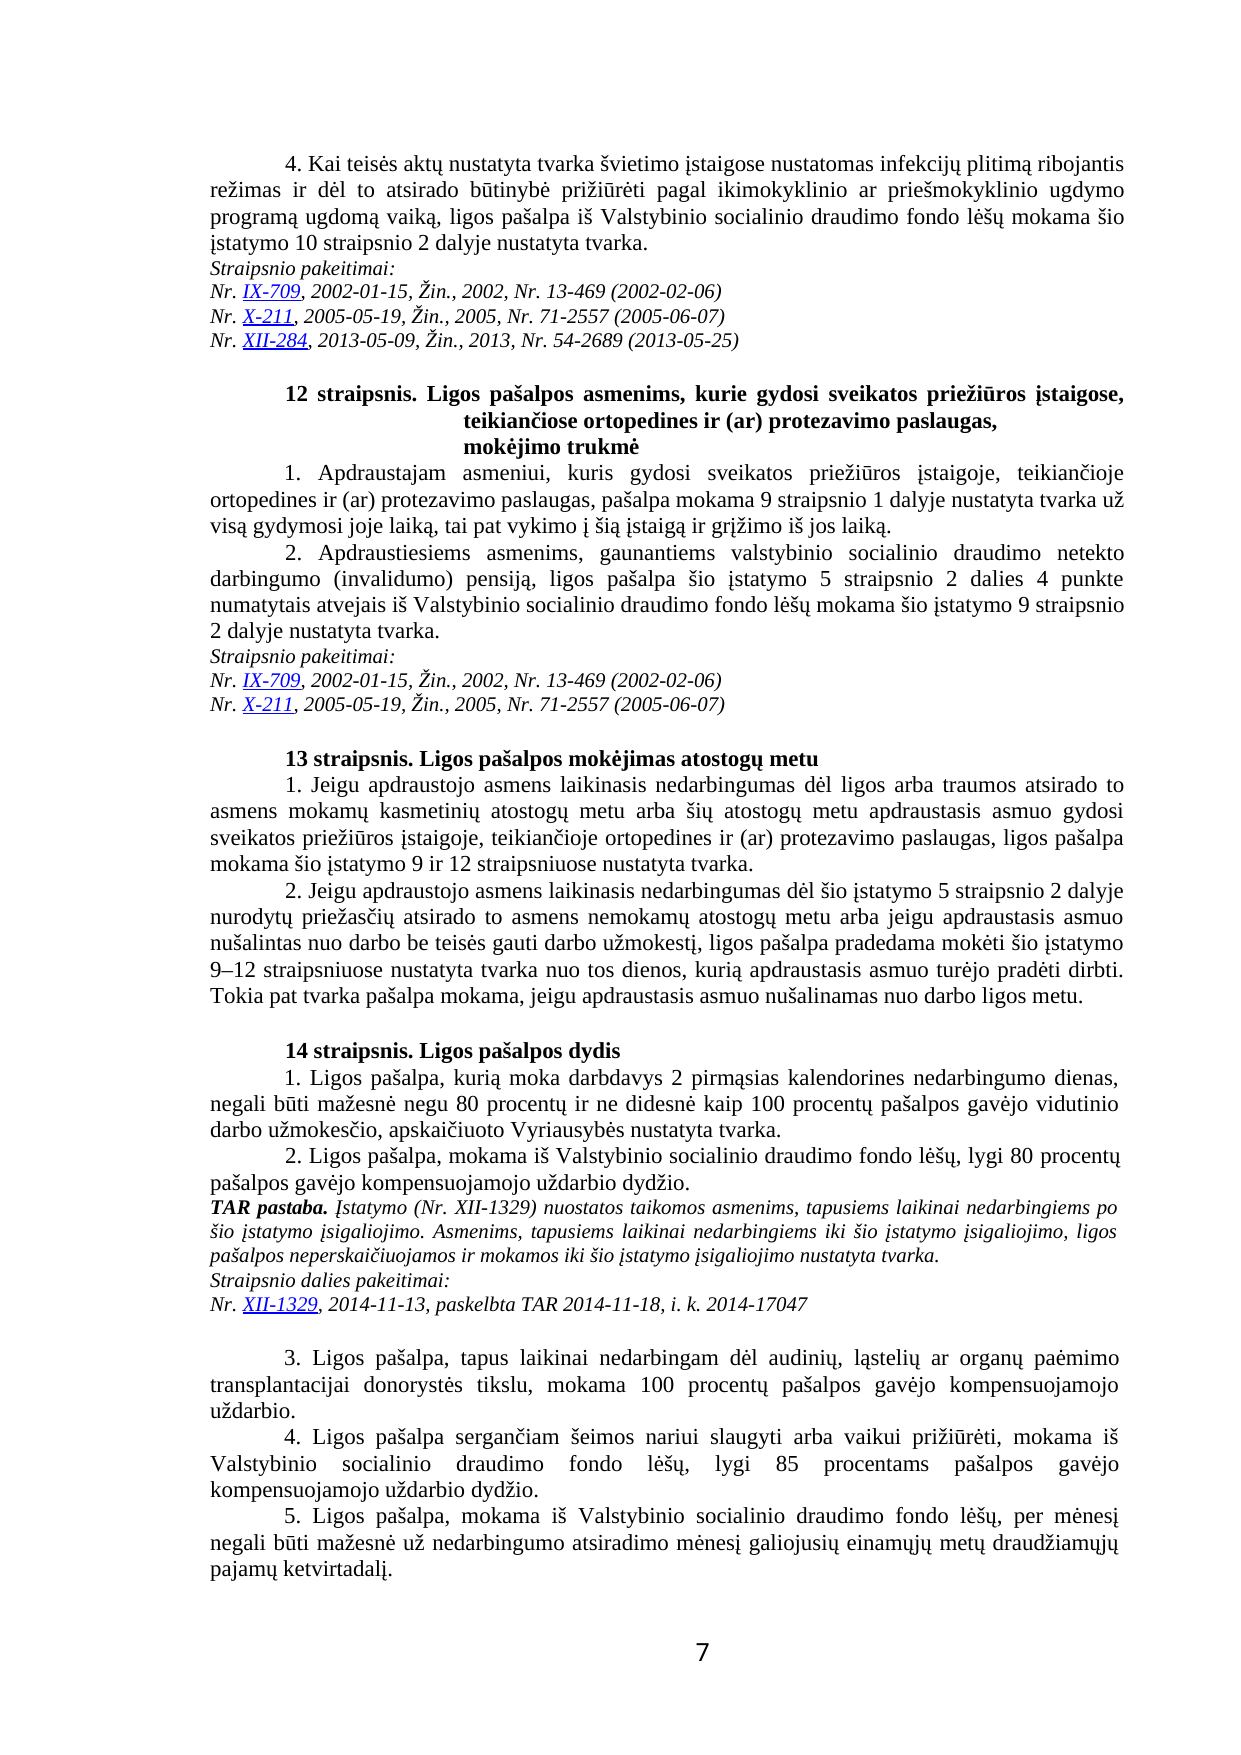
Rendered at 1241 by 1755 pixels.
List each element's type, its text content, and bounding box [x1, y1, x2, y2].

text 13 straipsnis. Ligos pašalpos mokėjimas atostogų metu [210, 745, 1126, 771]
text Nr. X-211, 2005-05-19, Žin., 2005, Nr. 71-2557 (2005-06-07) [210, 303, 1126, 328]
text Nr. X-211, 2005-05-19, Žin., 2005, Nr. 71-2557 (2005-06-07) [210, 692, 1126, 716]
text 14 straipsnis. Ligos pašalpos dydis [210, 1037, 1126, 1063]
text 1. Ligos pašalpa, kurią moka darbdavys 2 pirmąsias kalendorines nedarbingumo dienas, negali būti mažesnė negu 80 procentų ir ne didesnė kaip 100 procentų pašalpos gavėjo vidutinio darbo užmokesčio, apskaičiuoto Vyriausybės nustatyta tvarka. [210, 1063, 1120, 1143]
text TAR pastaba. Įstatymo (Nr. XII-1329) nuostatos taikomos asmenims, tapusiems laikinai nedarbingiems po šio įstatymo įsigaliojimo. Asmenims, tapusiems laikinai nedarbingiems iki šio įstatymo įsigaliojimo, ligos pašalpos neperskaičiuojamos ir mokamos iki šio įstatymo įsigaliojimo nustatyta tvarka. [210, 1195, 1120, 1267]
text Straipsnio dalies pakeitimai: [210, 1267, 1120, 1292]
text Nr. XII-284, 2013-05-09, Žin., 2013, Nr. 54-2689 (2013-05-25) [210, 328, 1120, 352]
text 5. Ligos pašalpa, mokama iš Valstybinio socialinio draudimo fondo lėšų, per mėnesį negali būti mažesnė už nedarbingumo atsiradimo mėnesį galiojusių einamųjų metų draudžiamųjų pajamų ketvirtadalį. [210, 1502, 1120, 1582]
text 1. Jeigu apdraustojo asmens laikinasis nedarbingumas dėl ligos arba traumos atsirado to asmens mokamų kasmetinių atostogų metu arba šių atostogų metu apdraustasis asmuo gydosi sveikatos priežiūros įstaigoje, teikiančioje ortopedines ir (ar) protezavimo paslaugas, ligos pašalpa mokama šio įstatymo 9 ir 12 straipsniuose nustatyta tvarka. [210, 771, 1126, 877]
text 1. Apdraustajam asmeniui, kuris gydosi sveikatos priežiūros įstaigoje, teikiančioje ortopedines ir (ar) protezavimo paslaugas, pašalpa mokama 9 straipsnio 1 dalyje nustatyta tvarka už visą gydymosi joje laiką, tai pat vykimo į šią įstaigą ir grįžimo iš jos laiką. [210, 459, 1126, 538]
text 12 straipsnis. Ligos pašalpos asmenims, kurie gydosi sveikatos priežiūros įstaigose, teikiančiose ortopedines ir (ar) protezavimo paslaugas, [285, 380, 1126, 433]
text Nr. IX-709, 2002-01-15, Žin., 2002, Nr. 13-469 (2002-02-06) [210, 279, 1126, 303]
text 2. Apdraustiesiems asmenims, gaunantiems valstybinio socialinio draudimo netekto darbingumo (invalidumo) pensiją, ligos pašalpa šio įstatymo 5 straipsnio 2 dalies 4 punkte numatytais atvejais iš Valstybinio socialinio draudimo fondo lėšų mokama šio įstatymo 9 straipsnio 2 dalyje nustatyta tvarka. [210, 538, 1126, 644]
text Straipsnio pakeitimai: [210, 644, 1126, 668]
text 3. Ligos pašalpa, tapus laikinai nedarbingam dėl audinių, ląstelių ar organų paėmimo transplantacijai donorystės tikslu, mokama 100 procentų pašalpos gavėjo kompensuojamojo uždarbio. [210, 1344, 1120, 1423]
text Nr. IX-709, 2002-01-15, Žin., 2002, Nr. 13-469 (2002-02-06) [210, 668, 1126, 692]
text 2. Jeigu apdraustojo asmens laikinasis nedarbingumas dėl šio įstatymo 5 straipsnio 2 dalyje nurodytų priežasčių atsirado to asmens nemokamų atostogų metu arba jeigu apdraustasis asmuo nušalintas nuo darbo be teisės gauti darbo užmokestį, ligos pašalpa pradedama mokėti šio įstatymo 9–12 straipsniuose nustatyta tvarka nuo tos dienos, kurią apdraustasis asmuo turėjo pradėti dirbti. Tokia pat tvarka pašalpa mokama, jeigu apdraustasis asmuo nušalinamas nuo darbo ligos metu. [210, 877, 1126, 1008]
text Nr. XII-1329, 2014-11-13, paskelbta TAR 2014-11-18, i. k. 2014-17047 [210, 1292, 1120, 1316]
text 2. Ligos pašalpa, mokama iš Valstybinio socialinio draudimo fondo lėšų, lygi 80 procentų pašalpos gavėjo kompensuojamojo uždarbio dydžio. [210, 1143, 1120, 1195]
text 4. Kai teisės aktų nustatyta tvarka švietimo įstaigose nustatomas infekcijų plitimą ribojantis režimas ir dėl to atsirado būtinybė prižiūrėti pagal ikimokyklinio ar priešmokyklinio ugdymo programą ugdomą vaiką, ligos pašalpa iš Valstybinio socialinio draudimo fondo lėšų mokama šio įstatymo 10 straipsnio 2 dalyje nustatyta tvarka. [210, 150, 1126, 255]
text mokėjimo trukmė [463, 433, 1126, 459]
text 4. Ligos pašalpa sergančiam šeimos nariui slaugyti arba vaikui prižiūrėti, mokama iš Valstybinio socialinio draudimo fondo lėšų, lygi 85 procentams pašalpos gavėjo kompensuojamojo uždarbio dydžio. [210, 1423, 1120, 1502]
text Straipsnio pakeitimai: [210, 255, 1126, 279]
